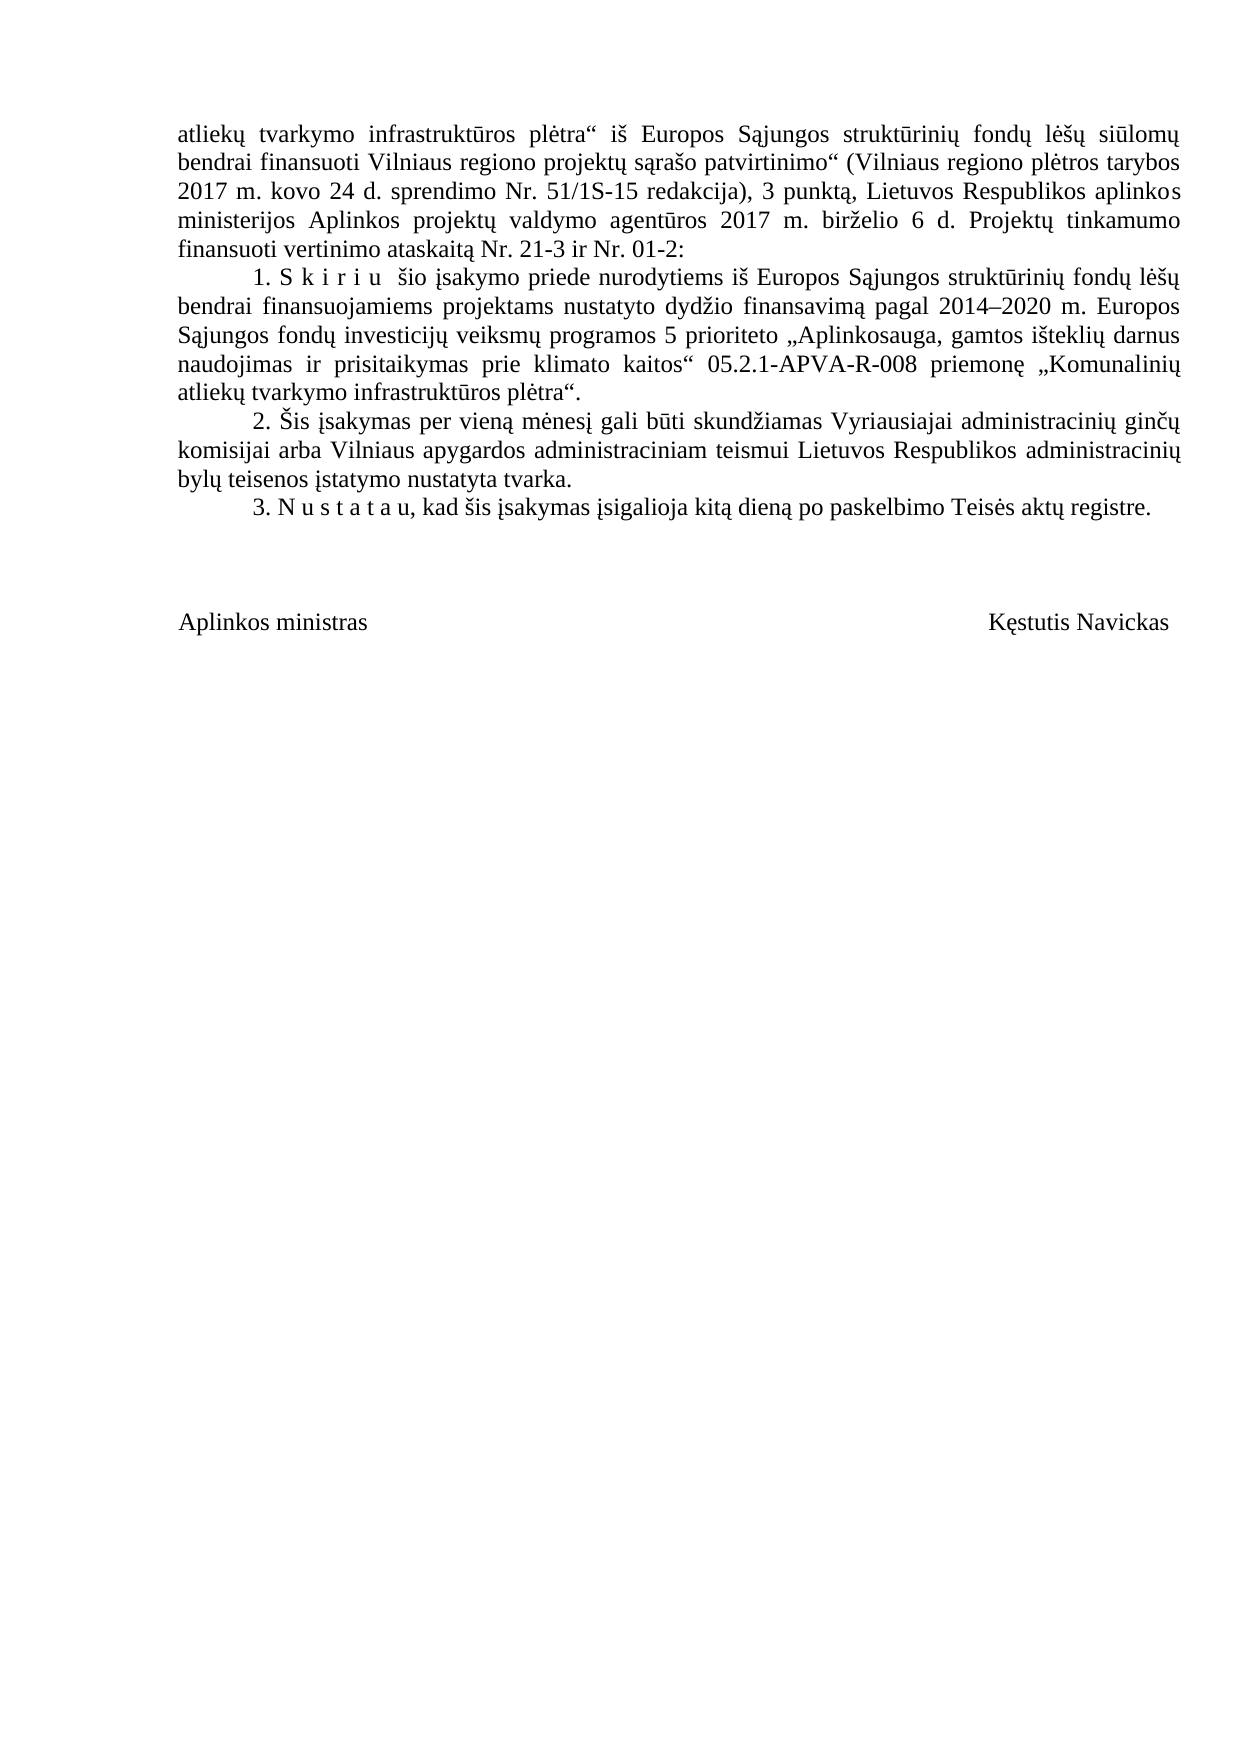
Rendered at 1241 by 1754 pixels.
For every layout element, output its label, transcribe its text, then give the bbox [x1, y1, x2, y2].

text 1. S k i r i u šio įsakymo priede nurodytiems iš Europos Sąjungos struktūrinių fondų lėšų bendrai finansuojamiems projektams nustatyto dydžio finansavimą pagal 2014–2020 m. Europos Sąjungos fondų investicijų veiksmų programos 5 prioriteto „Aplinkosauga, gamtos išteklių darnus naudojimas ir prisitaikymas prie klimato kaitos“ 05.2.1-APVA-R-008 priemonę „Komunalinių atliekų tvarkymo infrastruktūros plėtra“. [177, 262, 1181, 406]
text Aplinkos ministras Kęstutis Navickas [178, 607, 1177, 636]
text 2. Šis įsakymas per vieną mėnesį gali būti skundžiamas Vyriausiajai administracinių ginčų komisijai arba Vilniaus apygardos administraciniam teismui Lietuvos Respublikos administracinių bylų teisenos įstatymo nustatyta tvarka. [177, 406, 1181, 492]
text 3. N u s t a t a u, kad šis įsakymas įsigalioja kitą dieną po paskelbimo Teisės aktų registre. [177, 492, 1181, 521]
text atliekų tvarkymo infrastruktūros plėtra“ iš Europos Sąjungos struktūrinių fondų lėšų siūlomų bendrai finansuoti Vilniaus regiono projektų sąrašo patvirtinimo“ (Vilniaus regiono plėtros tarybos 2017 m. kovo 24 d. sprendimo Nr. 51/1S-15 redakcija), 3 punktą, Lietuvos Respublikos aplinkos ministerijos Aplinkos projektų valdymo agentūros 2017 m. birželio 6 d. Projektų tinkamumo finansuoti vertinimo ataskaitą Nr. 21-3 ir Nr. 01-2: [177, 119, 1181, 262]
